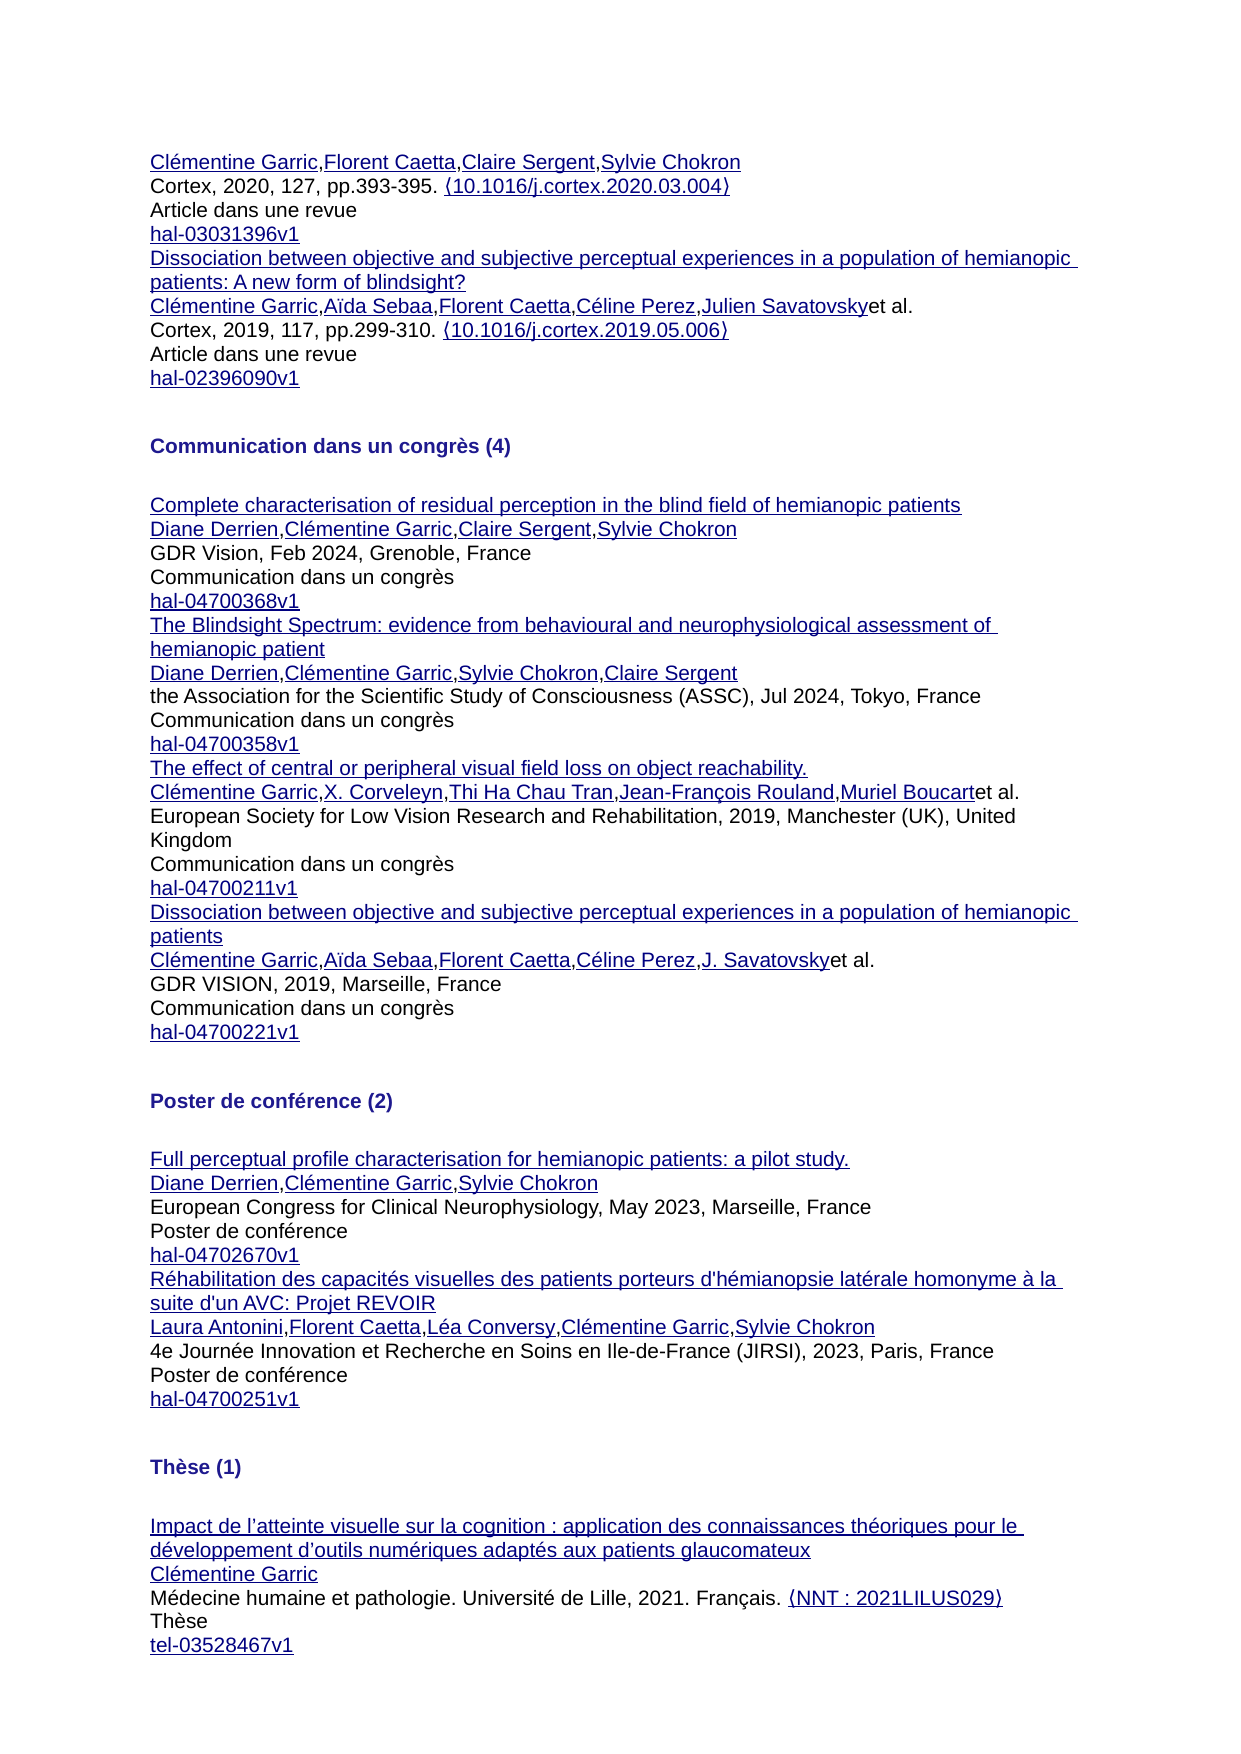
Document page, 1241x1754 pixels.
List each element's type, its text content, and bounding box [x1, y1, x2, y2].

subtitle Thèse (1) [150, 1455, 1090, 1479]
table_cell Clémentine Garric,Florent Caetta,Claire Sergent,Sylvie Chokron Cortex, 2020, 127, pp.393-395. ⟨10.1016/j.cortex.2020.03.004⟩ Article dans une revue hal-03031396v1 [150, 150, 1090, 246]
table_cell Dissociation between objective and subjective perceptual experiences in a population of hemianopic patients: A new form of blindsight? Clémentine Garric,Aïda Sebaa,Florent Caetta,Céline Perez,Julien Savatovskyet al. Cortex, 2019, 117, pp.299-310. ⟨10.1016/j.cortex.2019.05.006⟩ Article dans une revue hal-02396090v1 [150, 246, 1090, 389]
subtitle Poster de conférence (2) [150, 1088, 1090, 1112]
table_header Complete characterisation of residual perception in the blind field of hemianopic patients Diane Derrien,Clémentine Garric,Claire Sergent,Sylvie Chokron GDR Vision, Feb 2024, Grenoble, France Communication dans un congrès hal-04700368v1 [150, 493, 1090, 612]
table_cell Dissociation between objective and subjective perceptual experiences in a population of hemianopic patients Clémentine Garric,Aïda Sebaa,Florent Caetta,Céline Perez,J. Savatovskyet al. GDR VISION, 2019, Marseille, France Communication dans un congrès hal-04700221v1 [150, 900, 1090, 1044]
table_cell The Blindsight Spectrum: evidence from behavioural and neurophysiological assessment of hemianopic patient Diane Derrien,Clémentine Garric,Sylvie Chokron,Claire Sergent the Association for the Scientific Study of Consciousness (ASSC), Jul 2024, Tokyo, France Communication dans un congrès hal-04700358v1 [150, 613, 1090, 756]
table_cell The effect of central or peripheral visual field loss on object reachability. Clémentine Garric,X. Corveleyn,Thi Ha Chau Tran,Jean-François Rouland,Muriel Boucartet al. European Society for Low Vision Research and Rehabilitation, 2019, Manchester (UK), United Kingdom Communication dans un congrès hal-04700211v1 [150, 756, 1090, 900]
table_header Full perceptual profile characterisation for hemianopic patients: a pilot study. Diane Derrien,Clémentine Garric,Sylvie Chokron European Congress for Clinical Neurophysiology, May 2023, Marseille, France Poster de conférence hal-04702670v1 [150, 1147, 1090, 1267]
table_header Impact de l’atteinte visuelle sur la cognition : application des connaissances théoriques pour le développement d’outils numériques adaptés aux patients glaucomateux Clémentine Garric Médecine humaine et pathologie. Université de Lille, 2021. Français. ⟨NNT : 2021LILUS029⟩ Thèse tel-03528467v1 [150, 1514, 1090, 1657]
subtitle Communication dans un congrès (4) [150, 434, 1090, 458]
table_cell Réhabilitation des capacités visuelles des patients porteurs d'hémianopsie latérale homonyme à la suite d'un AVC: Projet REVOIR Laura Antonini,Florent Caetta,Léa Conversy,Clémentine Garric,Sylvie Chokron 4e Journée Innovation et Recherche en Soins en Ile-de-France (JIRSI), 2023, Paris, France Poster de conférence hal-04700251v1 [150, 1267, 1090, 1410]
